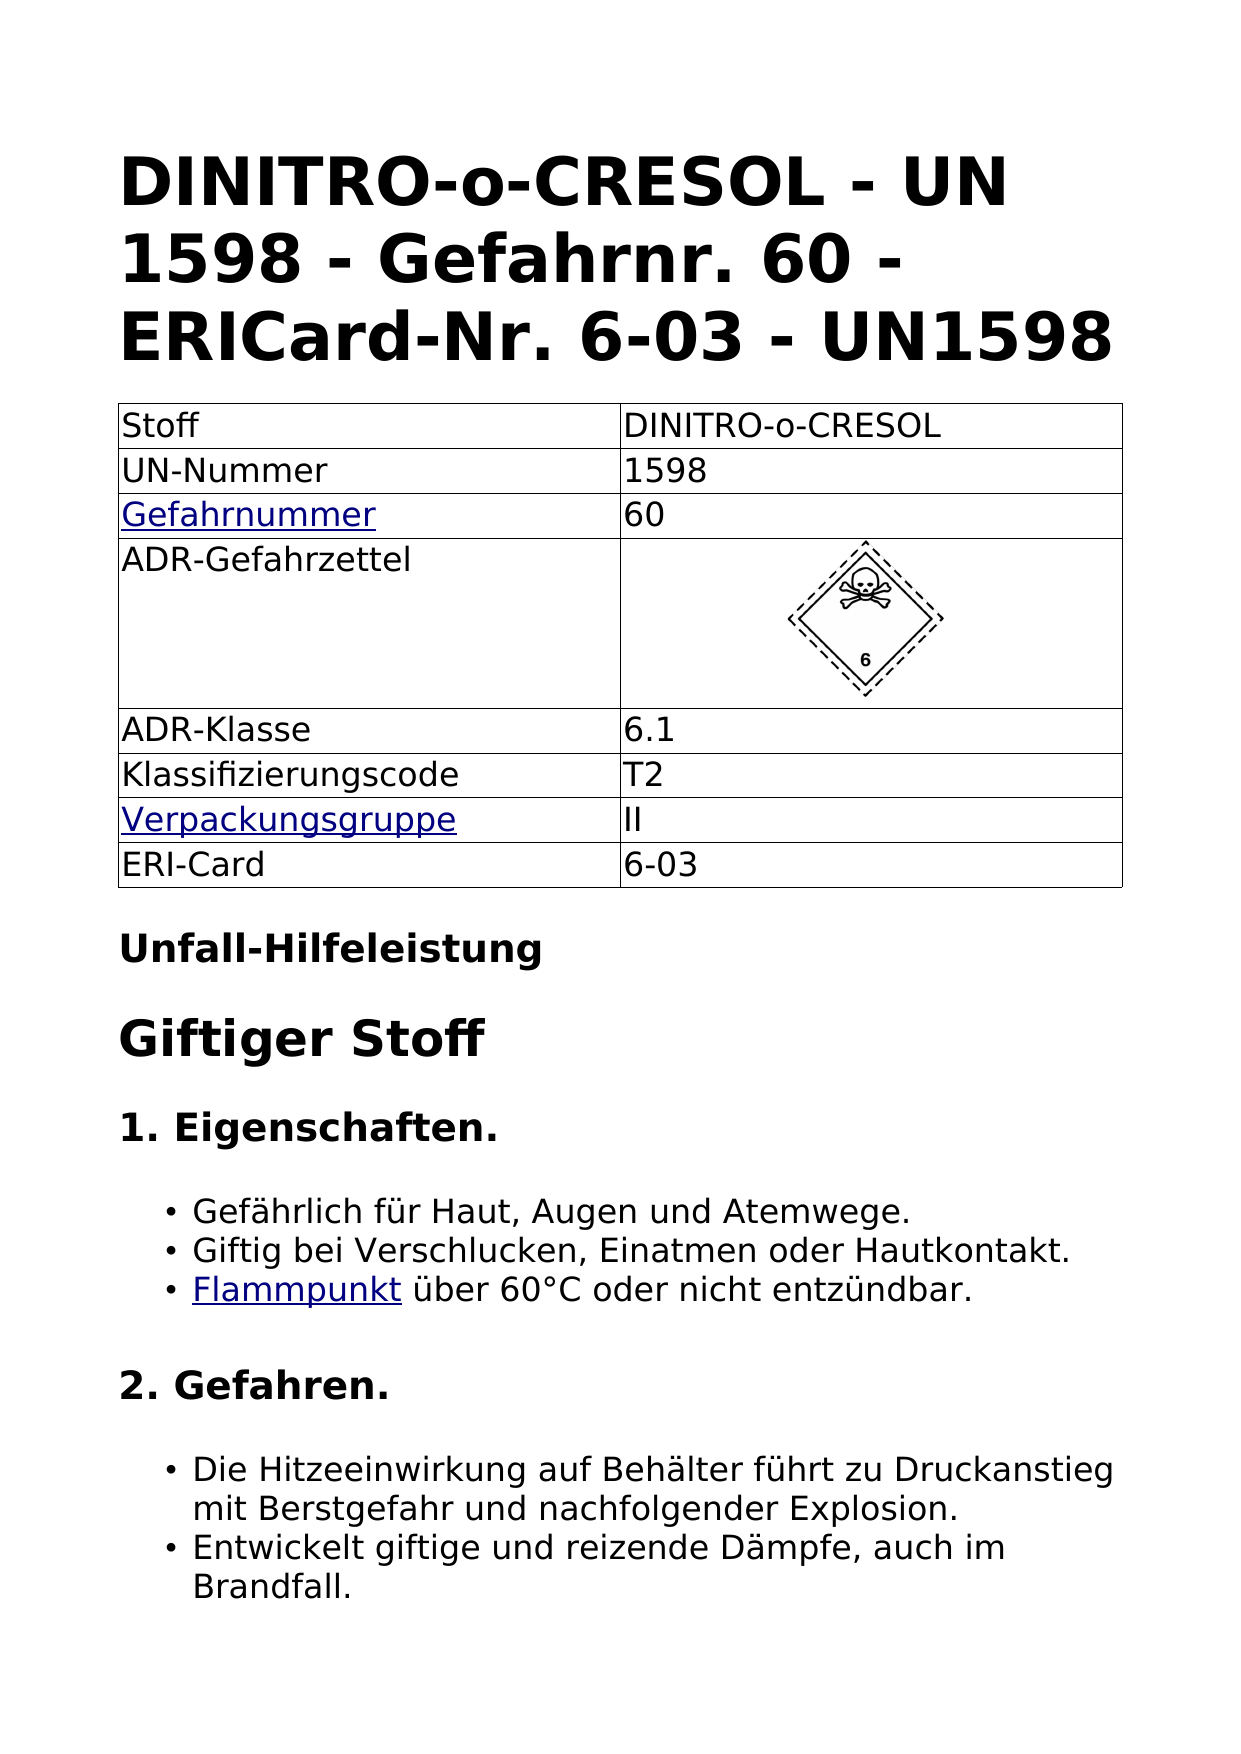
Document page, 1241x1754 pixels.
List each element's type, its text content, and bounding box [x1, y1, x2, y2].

table_cell 6.1 [621, 709, 1122, 752]
table_cell [621, 539, 1122, 708]
subtitle DINITRO-o-CRESOL - UN 1598 - Gefahrnr. 60 - ERICard-Nr. 6-03 - UN1598 [118, 143, 1122, 376]
picture [787, 540, 944, 697]
subtitle 1. Eigenschaften. [118, 1105, 1122, 1150]
list Entwickelt giftige und reizende Dämpfe, auch im Brandfall. [177, 1528, 1122, 1606]
table_cell ADR-Klasse [119, 709, 620, 752]
table_cell 60 [621, 494, 1122, 538]
table_cell Klassifizierungscode [119, 754, 620, 797]
table_cell T2 [621, 754, 1122, 797]
list Flammpunkt über 60°C oder nicht entzündbar. [177, 1270, 1122, 1309]
table_cell Gefahrnummer [119, 494, 620, 538]
table_cell UN-Nummer [119, 449, 620, 493]
table_cell Verpackungsgruppe [119, 798, 620, 842]
table_cell 6-03 [621, 843, 1122, 887]
list Gefährlich für Haut, Augen und Atemwege. [177, 1192, 1122, 1231]
subtitle Giftiger Stoff [118, 1009, 1122, 1068]
table_cell 1598 [621, 449, 1122, 493]
table_cell ERI-Card [119, 843, 620, 887]
table_header DINITRO-o-CRESOL [621, 404, 1122, 448]
table_header Stoff [119, 404, 620, 448]
list Die Hitzeeinwirkung auf Behälter führt zu Druckanstieg mit Berstgefahr und nachfolgender Explosion. [177, 1451, 1122, 1528]
list Giftig bei Verschlucken, Einatmen oder Hautkontakt. [177, 1231, 1122, 1270]
table_cell II [621, 798, 1122, 842]
subtitle 2. Gefahren. [118, 1363, 1122, 1409]
subtitle Unfall-Hilfeleistung [118, 927, 1122, 972]
table_cell ADR-Gefahrzettel [119, 539, 620, 708]
